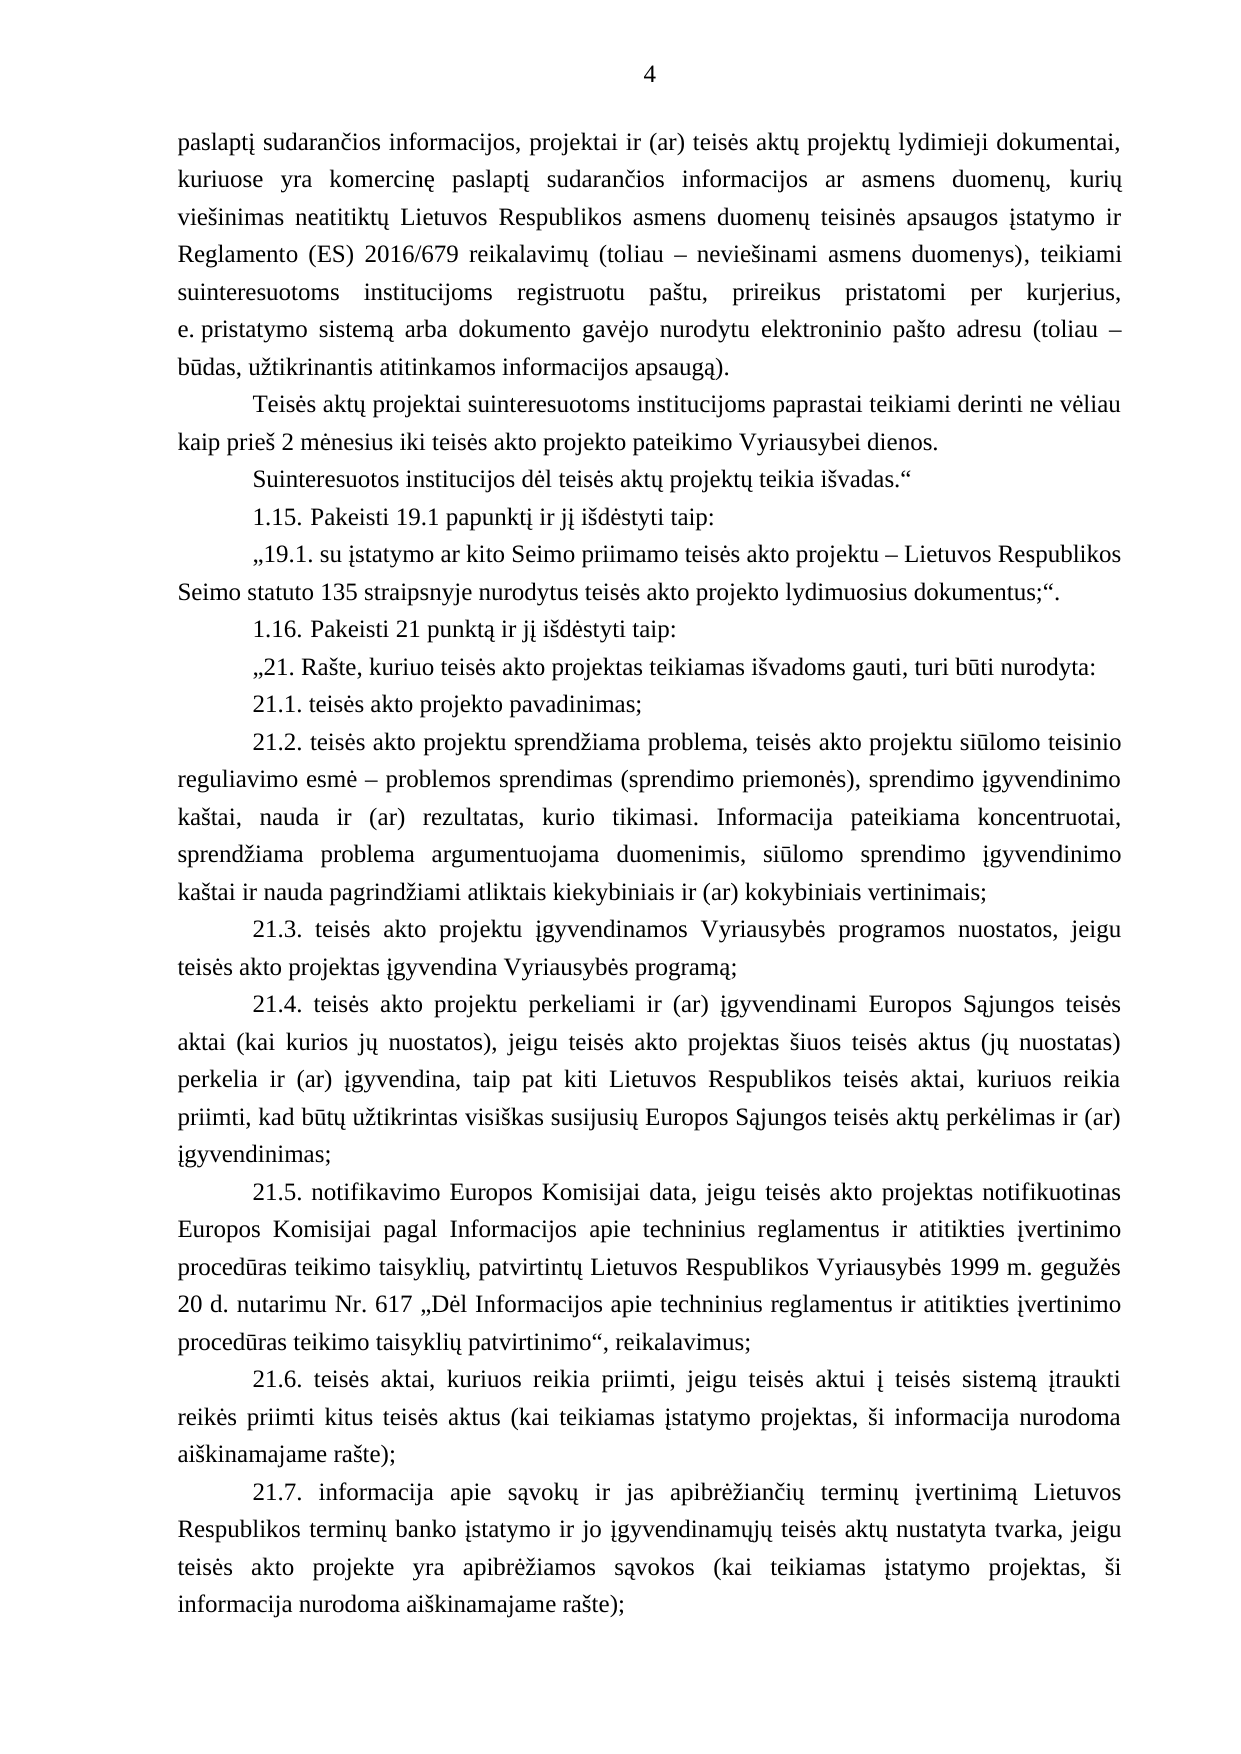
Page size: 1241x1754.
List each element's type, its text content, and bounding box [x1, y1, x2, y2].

text 1.15. Pakeisti 19.1 papunktį ir jį išdėstyti taip: [177, 493, 1122, 531]
text 1.16. Pakeisti 21 punktą ir jį išdėstyti taip: [177, 606, 1122, 643]
text paslaptį sudarančios informacijos, projektai ir (ar) teisės aktų projektų lydimieji dokumentai, kuriuose yra komercinę paslaptį sudarančios informacijos ar asmens duomenų, kurių viešinimas neatitiktų Lietuvos Respublikos asmens duomenų teisinės apsaugos įstatymo ir Reglamento (ES) 2016/679 reikalavimų (toliau – neviešinami asmens duomenys), teikiami suinteresuotoms institucijoms registruotu paštu, prireikus pristatomi per kurjerius, e. pristatymo sistemą arba dokumento gavėjo nurodytu elektroninio pašto adresu (toliau – būdas, užtikrinantis atitinkamos informacijos apsaugą). [177, 118, 1122, 381]
text 21.7. informacija apie sąvokų ir jas apibrėžiančių terminų įvertinimą Lietuvos Respublikos terminų banko įstatymo ir jo įgyvendinamųjų teisės aktų nustatyta tvarka, jeigu teisės akto projekte yra apibrėžiamos sąvokos (kai teikiamas įstatymo projektas, ši informacija nurodoma aiškinamajame rašte); [177, 1468, 1122, 1618]
text 21.2. teisės akto projektu sprendžiama problema, teisės akto projektu siūlomo teisinio reguliavimo esmė – problemos sprendimas (sprendimo priemonės), sprendimo įgyvendinimo kaštai, nauda ir (ar) rezultatas, kurio tikimasi. Informacija pateikiama koncentruotai, sprendžiama problema argumentuojama duomenimis, siūlomo sprendimo įgyvendinimo kaštai ir nauda pagrindžiami atliktais kiekybiniais ir (ar) kokybiniais vertinimais; [177, 718, 1122, 906]
text 21.4. teisės akto projektu perkeliami ir (ar) įgyvendinami Europos Sąjungos teisės aktai (kai kurios jų nuostatos), jeigu teisės akto projektas šiuos teisės aktus (jų nuostatas) perkelia ir (ar) įgyvendina, taip pat kiti Lietuvos Respublikos teisės aktai, kuriuos reikia priimti, kad būtų užtikrintas visiškas susijusių Europos Sąjungos teisės aktų perkėlimas ir (ar) įgyvendinimas; [177, 981, 1122, 1168]
text „21. Rašte, kuriuo teisės akto projektas teikiamas išvadoms gauti, turi būti nurodyta: [177, 643, 1122, 681]
text „19.1. su įstatymo ar kito Seimo priimamo teisės akto projektu – Lietuvos Respublikos Seimo statuto 135 straipsnyje nurodytus teisės akto projekto lydimuosius dokumentus;“. [177, 531, 1122, 606]
text 21.3. teisės akto projektu įgyvendinamos Vyriausybės programos nuostatos, jeigu teisės akto projektas įgyvendina Vyriausybės programą; [177, 906, 1122, 981]
text 21.5. notifikavimo Europos Komisijai data, jeigu teisės akto projektas notifikuotinas Europos Komisijai pagal Informacijos apie techninius reglamentus ir atitikties įvertinimo procedūras teikimo taisyklių, patvirtintų Lietuvos Respublikos Vyriausybės 1999 m. gegužės 20 d. nutarimu Nr. 617 „Dėl Informacijos apie techninius reglamentus ir atitikties įvertinimo procedūras teikimo taisyklių patvirtinimo“, reikalavimus; [177, 1168, 1122, 1356]
text 21.6. teisės aktai, kuriuos reikia priimti, jeigu teisės aktui į teisės sistemą įtraukti reikės priimti kitus teisės aktus (kai teikiamas įstatymo projektas, ši informacija nurodoma aiškinamajame rašte); [177, 1356, 1122, 1468]
text Teisės aktų projektai suinteresuotoms institucijoms paprastai teikiami derinti ne vėliau kaip prieš 2 mėnesius iki teisės akto projekto pateikimo Vyriausybei dienos. [177, 381, 1122, 456]
text 21.1. teisės akto projekto pavadinimas; [177, 681, 1122, 718]
text Suinteresuotos institucijos dėl teisės aktų projektų teikia išvadas.“ [177, 456, 1122, 493]
